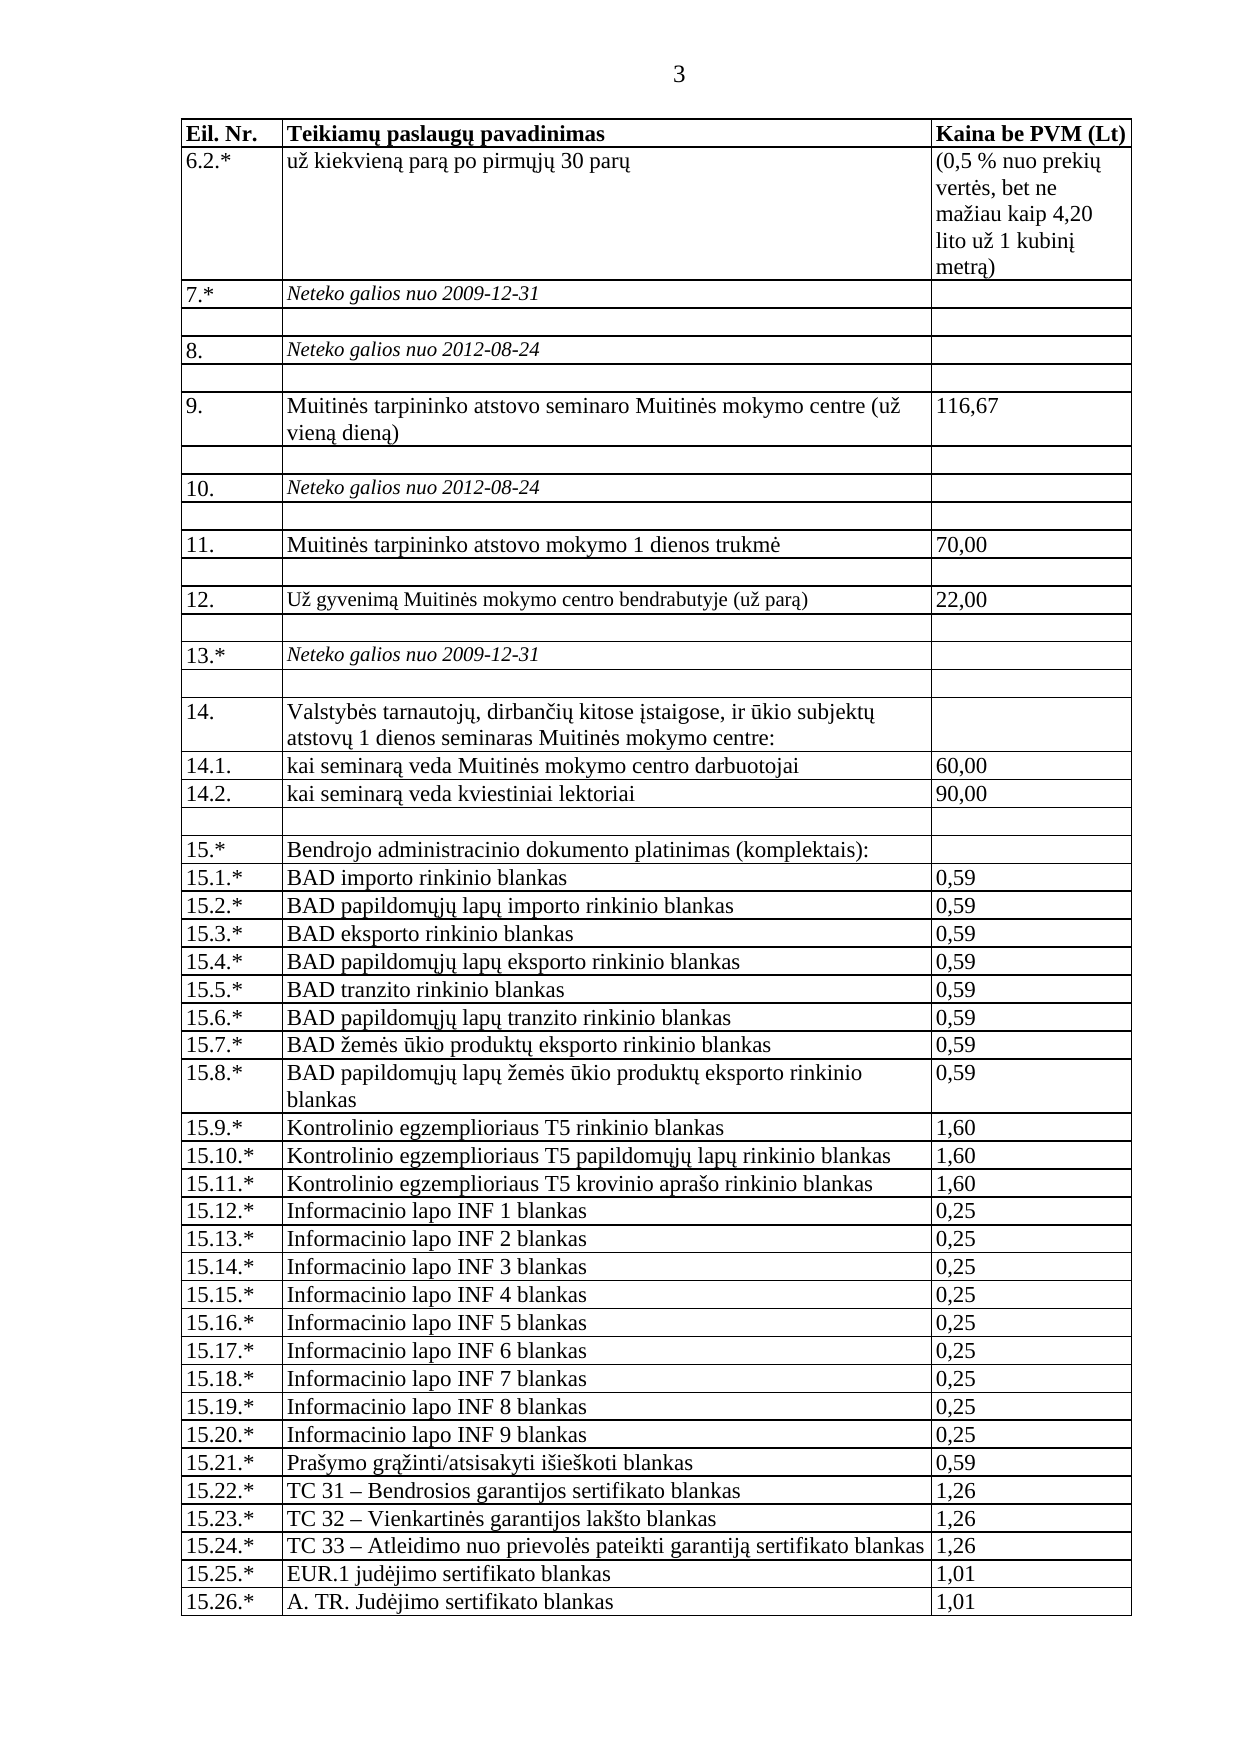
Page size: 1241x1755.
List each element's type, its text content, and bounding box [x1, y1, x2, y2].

table_cell [182, 447, 282, 473]
table_cell kai seminarą veda kviestiniai lektoriai [283, 780, 931, 807]
table_cell 0,25 [932, 1393, 1131, 1419]
table_cell Neteko galios nuo 2009-12-31 [283, 642, 931, 669]
table_cell Kontrolinio egzemplioriaus T5 krovinio aprašo rinkinio blankas [283, 1170, 931, 1196]
table_cell 15.24.* [182, 1533, 282, 1559]
table_cell TC 32 – Vienkartinės garantijos lakšto blankas [283, 1505, 931, 1531]
table_cell 90,00 [932, 780, 1131, 807]
table_cell už kiekvieną parą po pirmųjų 30 parų [283, 148, 931, 279]
table_cell Kontrolinio egzemplioriaus T5 rinkinio blankas [283, 1114, 931, 1140]
table_cell 0,25 [932, 1365, 1131, 1391]
table_cell 15.12.* [182, 1198, 282, 1224]
table_cell BAD papildomųjų lapų žemės ūkio produktų eksporto rinkinio blankas [283, 1060, 931, 1112]
table_cell A. TR. Judėjimo sertifikato blankas [283, 1588, 931, 1615]
table_cell 0,25 [932, 1421, 1131, 1447]
table_cell [283, 365, 931, 391]
table_cell 15.6.* [182, 1004, 282, 1030]
table_cell [932, 365, 1131, 391]
table_cell 15.15.* [182, 1281, 282, 1308]
table_cell 15.1.* [182, 864, 282, 890]
table_cell 15.11.* [182, 1170, 282, 1196]
table_cell 1,26 [932, 1505, 1131, 1531]
table_cell Muitinės tarpininko atstovo seminaro Muitinės mokymo centre (už vieną dieną) [283, 393, 931, 445]
table_cell 15.17.* [182, 1337, 282, 1363]
table_cell Už gyvenimą Muitinės mokymo centro bendrabutyje (už parą) [283, 587, 931, 613]
table_cell 15.22.* [182, 1477, 282, 1503]
table_cell 15.5.* [182, 976, 282, 1002]
table_cell [932, 836, 1131, 862]
table_cell [182, 808, 282, 834]
table_cell Informacinio lapo INF 8 blankas [283, 1393, 931, 1419]
table_cell 22,00 [932, 587, 1131, 613]
table_cell 15.9.* [182, 1114, 282, 1140]
table_cell [932, 337, 1131, 363]
table_cell 0,59 [932, 1032, 1131, 1058]
table_cell [182, 365, 282, 391]
table_cell 15.26.* [182, 1588, 282, 1615]
table_cell 13.* [182, 642, 282, 669]
table_cell 1,60 [932, 1142, 1131, 1168]
table_cell [283, 503, 931, 529]
table_cell [182, 559, 282, 585]
table_cell 15.19.* [182, 1393, 282, 1419]
table_cell BAD žemės ūkio produktų eksporto rinkinio blankas [283, 1032, 931, 1058]
table_cell 15.4.* [182, 948, 282, 974]
table_cell Informacinio lapo INF 5 blankas [283, 1309, 931, 1336]
table_cell [283, 309, 931, 335]
table_cell 15.16.* [182, 1309, 282, 1336]
table_cell [932, 615, 1131, 641]
table_cell [283, 447, 931, 473]
table_cell 0,59 [932, 976, 1131, 1002]
table_cell 14.2. [182, 780, 282, 807]
table_cell [932, 559, 1131, 585]
table_cell [932, 281, 1131, 307]
table_cell 1,60 [932, 1170, 1131, 1196]
table_cell 10. [182, 475, 282, 501]
table_cell 12. [182, 587, 282, 613]
table_cell 15.14.* [182, 1253, 282, 1280]
table_cell 0,25 [932, 1281, 1131, 1308]
table_cell (0,5 % nuo prekių vertės, bet ne mažiau kaip 4,20 lito už 1 kubinį metrą) [932, 148, 1131, 279]
table_cell 15.21.* [182, 1449, 282, 1475]
table_cell Informacinio lapo INF 2 blankas [283, 1226, 931, 1252]
table_cell BAD eksporto rinkinio blankas [283, 920, 931, 946]
table_cell 1,01 [932, 1588, 1131, 1615]
table_cell [182, 670, 282, 697]
table_cell 0,59 [932, 892, 1131, 918]
table_cell Informacinio lapo INF 3 blankas [283, 1253, 931, 1280]
table_cell BAD importo rinkinio blankas [283, 864, 931, 890]
table_cell Prašymo grąžinti/atsisakyti išieškoti blankas [283, 1449, 931, 1475]
table_cell 1,60 [932, 1114, 1131, 1140]
table_cell [932, 670, 1131, 697]
table_cell [932, 503, 1131, 529]
table_cell [932, 309, 1131, 335]
table_cell Informacinio lapo INF 6 blankas [283, 1337, 931, 1363]
table_cell 9. [182, 393, 282, 445]
table_cell TC 31 – Bendrosios garantijos sertifikato blankas [283, 1477, 931, 1503]
table_cell Bendrojo administracinio dokumento platinimas (komplektais): [283, 836, 931, 862]
table_cell 15.3.* [182, 920, 282, 946]
table_cell [283, 559, 931, 585]
table_cell Informacinio lapo INF 7 blankas [283, 1365, 931, 1391]
table_cell [182, 309, 282, 335]
table_cell 15.* [182, 836, 282, 862]
table_cell BAD tranzito rinkinio blankas [283, 976, 931, 1002]
table_cell 0,59 [932, 1060, 1131, 1112]
table_cell [932, 642, 1131, 669]
table_cell [182, 615, 282, 641]
table_cell BAD papildomųjų lapų importo rinkinio blankas [283, 892, 931, 918]
table_cell 1,01 [932, 1561, 1131, 1587]
table_header Eil. Nr. [182, 120, 282, 146]
table_cell 0,25 [932, 1309, 1131, 1336]
table_cell [182, 503, 282, 529]
table_cell 70,00 [932, 531, 1131, 557]
table_cell BAD papildomųjų lapų tranzito rinkinio blankas [283, 1004, 931, 1030]
table_cell 15.7.* [182, 1032, 282, 1058]
table_cell [932, 447, 1131, 473]
table_cell [283, 808, 931, 834]
table_cell 15.18.* [182, 1365, 282, 1391]
table_cell Neteko galios nuo 2012-08-24 [283, 337, 931, 363]
table_cell 0,25 [932, 1253, 1131, 1280]
table_cell 15.2.* [182, 892, 282, 918]
table_cell 0,59 [932, 920, 1131, 946]
table_cell 15.20.* [182, 1421, 282, 1447]
table_cell 60,00 [932, 752, 1131, 779]
table_cell Informacinio lapo INF 4 blankas [283, 1281, 931, 1308]
table_cell kai seminarą veda Muitinės mokymo centro darbuotojai [283, 752, 931, 779]
table_cell 0,25 [932, 1198, 1131, 1224]
table_cell 15.8.* [182, 1060, 282, 1112]
table_cell [283, 670, 931, 697]
table_cell Informacinio lapo INF 1 blankas [283, 1198, 931, 1224]
table_cell 14. [182, 698, 282, 751]
table_cell Valstybės tarnautojų, dirbančių kitose įstaigose, ir ūkio subjektų atstovų 1 dienos seminaras Muitinės mokymo centre: [283, 698, 931, 751]
table_cell 15.13.* [182, 1226, 282, 1252]
table_cell Informacinio lapo INF 9 blankas [283, 1421, 931, 1447]
table_cell [932, 475, 1131, 501]
table_cell [932, 808, 1131, 834]
table_cell Neteko galios nuo 2009-12-31 [283, 281, 931, 307]
table_header Teikiamų paslaugų pavadinimas [283, 120, 931, 146]
table_cell 0,25 [932, 1226, 1131, 1252]
table_cell 1,26 [932, 1477, 1131, 1503]
table_cell 6.2.* [182, 148, 282, 279]
table_cell 14.1. [182, 752, 282, 779]
table_cell Kontrolinio egzemplioriaus T5 papildomųjų lapų rinkinio blankas [283, 1142, 931, 1168]
table_cell EUR.1 judėjimo sertifikato blankas [283, 1561, 931, 1587]
table_cell 11. [182, 531, 282, 557]
table_cell 0,59 [932, 864, 1131, 890]
table_cell Muitinės tarpininko atstovo mokymo 1 dienos trukmė [283, 531, 931, 557]
table_cell 0,59 [932, 1449, 1131, 1475]
table_cell 0,59 [932, 948, 1131, 974]
table_cell 15.23.* [182, 1505, 282, 1531]
table_cell 0,59 [932, 1004, 1131, 1030]
table_cell 8. [182, 337, 282, 363]
table_cell 7.* [182, 281, 282, 307]
table_cell [932, 698, 1131, 751]
table_cell 1,26 [932, 1533, 1131, 1559]
table_cell 15.25.* [182, 1561, 282, 1587]
table_cell TC 33 – Atleidimo nuo prievolės pateikti garantiją sertifikato blankas [283, 1533, 931, 1559]
table_cell 116,67 [932, 393, 1131, 445]
table_cell BAD papildomųjų lapų eksporto rinkinio blankas [283, 948, 931, 974]
table_cell 15.10.* [182, 1142, 282, 1168]
table_header Kaina be PVM (Lt) [932, 120, 1131, 146]
table_cell 0,25 [932, 1337, 1131, 1363]
table_cell Neteko galios nuo 2012-08-24 [283, 475, 931, 501]
table_cell [283, 615, 931, 641]
